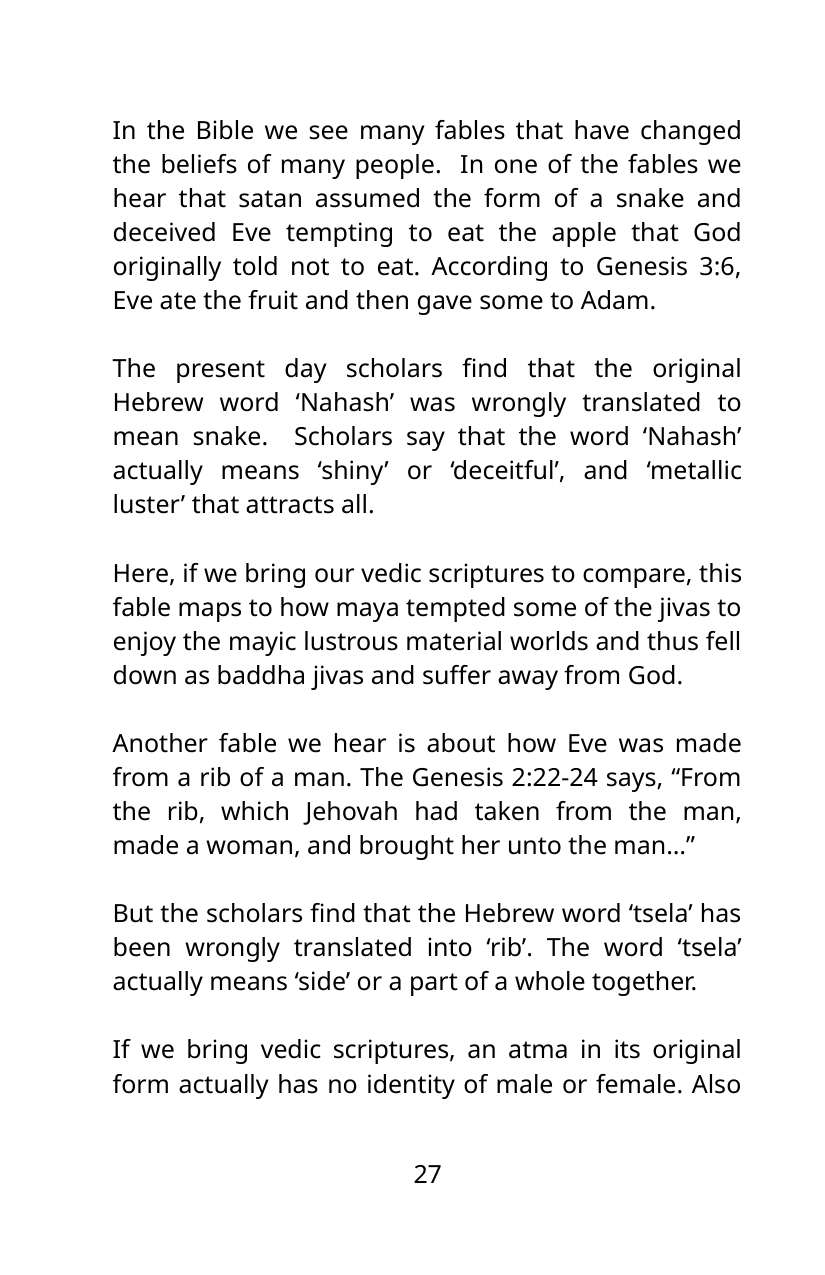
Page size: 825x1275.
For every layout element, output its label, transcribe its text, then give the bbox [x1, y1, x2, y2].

text In the Bible we see many fables that have changed the beliefs of many people. In one of the fables we hear that satan assumed the form of a snake and deceived Eve tempting to eat the apple that God originally told not to eat. According to Genesis 3:6, Eve ate the fruit and then gave some to Adam. [112, 112, 742, 317]
text Another fable we hear is about how Eve was made from a rib of a man. The Genesis 2:22-24 says, “From the rib, which Jehovah had taken from the man, made a woman, and brought her unto the man…” [112, 726, 742, 862]
text The present day scholars find that the original Hebrew word ‘Nahash’ was wrongly translated to mean snake. Scholars say that the word ‘Nahash’ actually means ‘shiny’ or ‘deceitful’, and ‘metallic luster’ that attracts all. [112, 351, 742, 521]
text But the scholars find that the Hebrew word ‘tsela’ has been wrongly translated into ‘rib’. The word ‘tsela’ actually means ‘side’ or a part of a whole together. [112, 896, 742, 998]
text If we bring vedic scriptures, an atma in its original form actually has no identity of male or female. Also [112, 1032, 742, 1100]
text Here, if we bring our vedic scriptures to compare, this fable maps to how maya tempted some of the jivas to enjoy the mayic lustrous material worlds and thus fell down as baddha jivas and suffer away from God. [112, 555, 742, 692]
